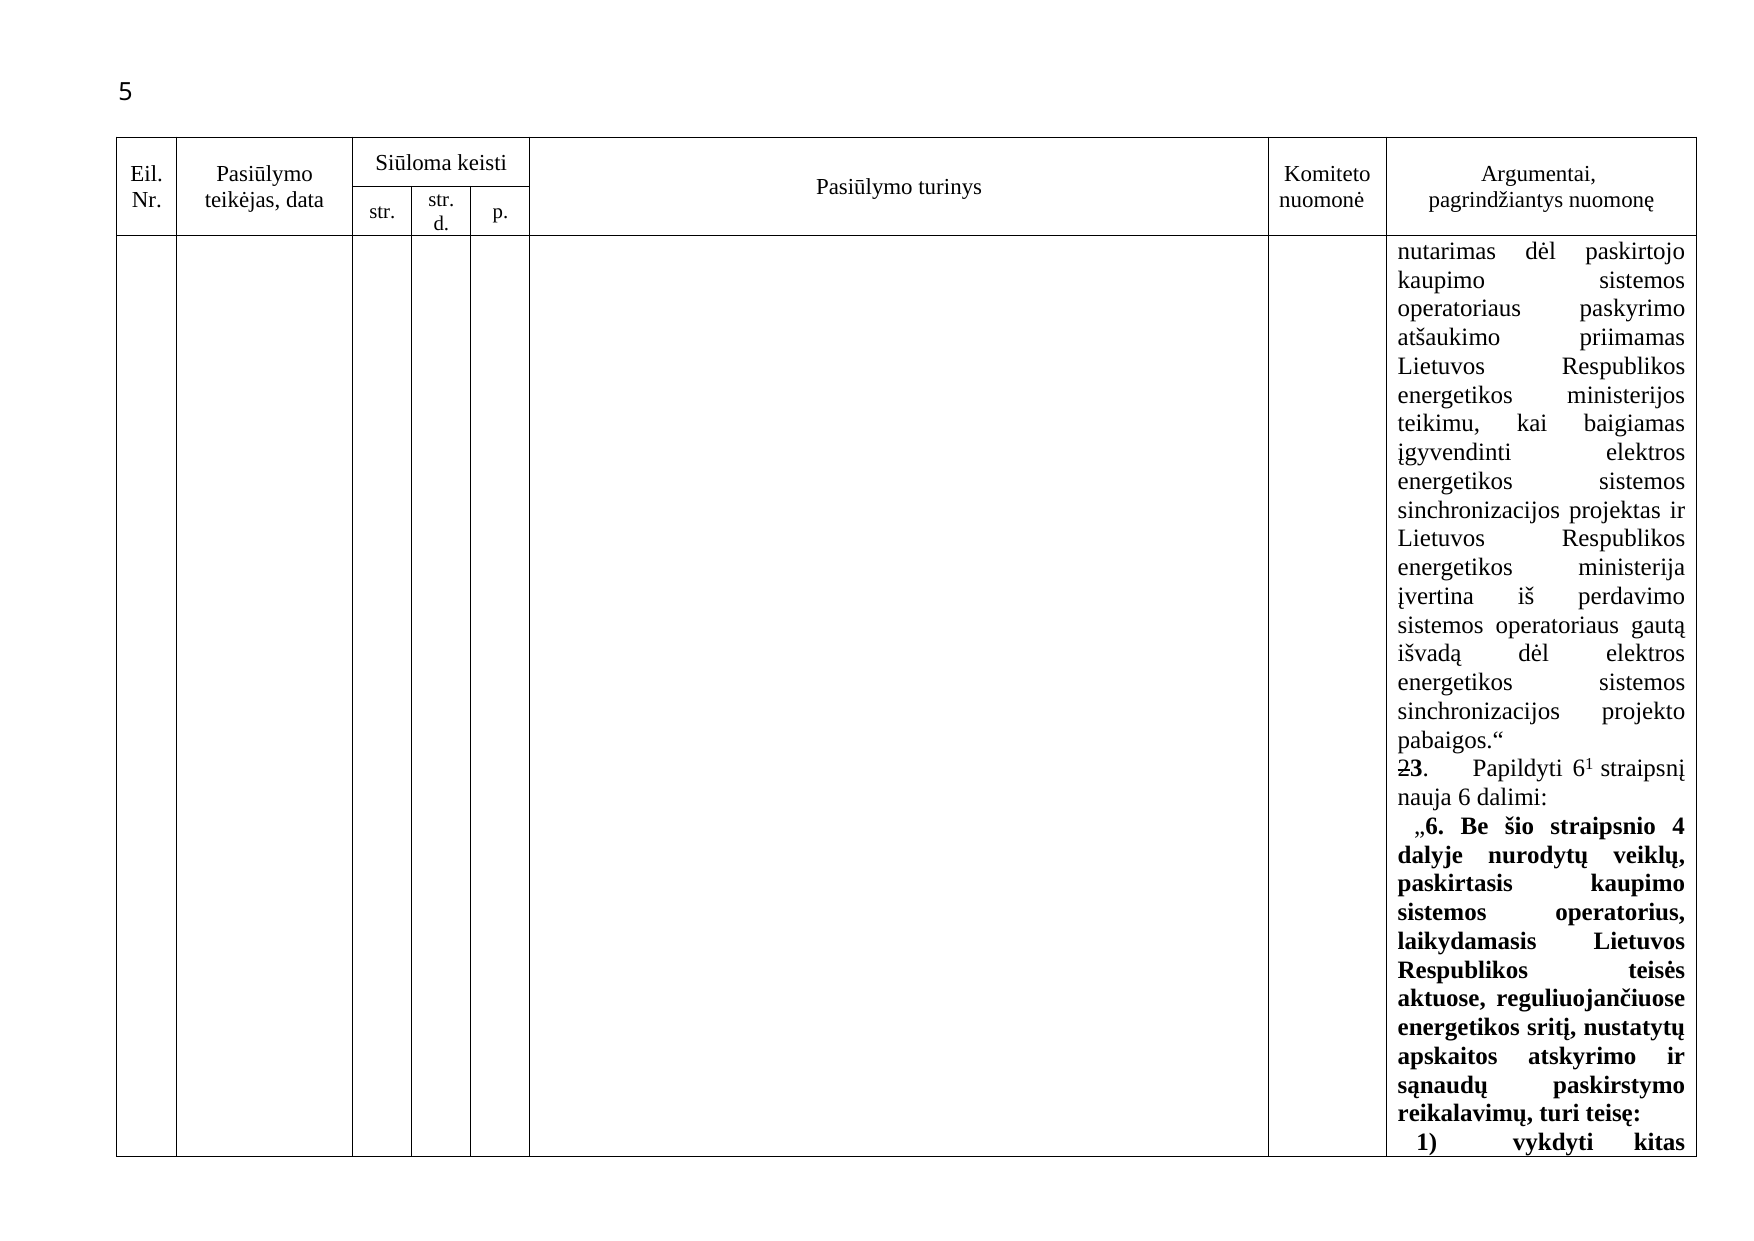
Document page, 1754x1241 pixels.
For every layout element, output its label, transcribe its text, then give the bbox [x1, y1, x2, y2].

table_header Eil. Nr. [117, 138, 176, 235]
table_header Siūloma keisti [353, 138, 529, 186]
table_header Komiteto nuomonė [1269, 138, 1386, 235]
table_cell [1269, 236, 1386, 1156]
table_cell [177, 236, 352, 1156]
table_header Pasiūlymo teikėjas, data [177, 138, 352, 235]
table_cell [117, 236, 176, 1156]
table_cell p. [471, 187, 529, 235]
table_header Argumentai, pagrindžiantys nuomonę [1387, 138, 1696, 235]
table_cell [353, 236, 411, 1156]
table_cell [412, 236, 470, 1156]
table_cell [471, 236, 529, 1156]
table_cell str. d. [412, 187, 470, 235]
table_cell nutarimas dėl paskirtojo kaupimo sistemos operatoriaus paskyrimo atšaukimo priimamas Lietuvos Respublikos energetikos ministerijos teikimu, kai baigiamas įgyvendinti elektros energetikos sistemos sinchronizacijos projektas ir Lietuvos Respublikos energetikos ministerija įvertina iš perdavimo sistemos operatoriaus gautą išvadą dėl elektros energetikos sistemos sinchronizacijos projekto pabaigos.“ 23. Papildyti 61 straipsnį nauja 6 dalimi: „6. Be šio straipsnio 4 dalyje nurodytų veiklų, paskirtasis kaupimo sistemos operatorius, laikydamasis Lietuvos Respublikos teisės aktuose, reguliuojančiuose energetikos sritį, nustatytų apskaitos atskyrimo ir sąnaudų paskirstymo reikalavimų, turi teisę: 1) vykdyti kitas [1387, 236, 1696, 1156]
table_cell str. [353, 187, 411, 235]
table_header Pasiūlymo turinys [530, 138, 1268, 235]
table_cell [530, 236, 1268, 1156]
